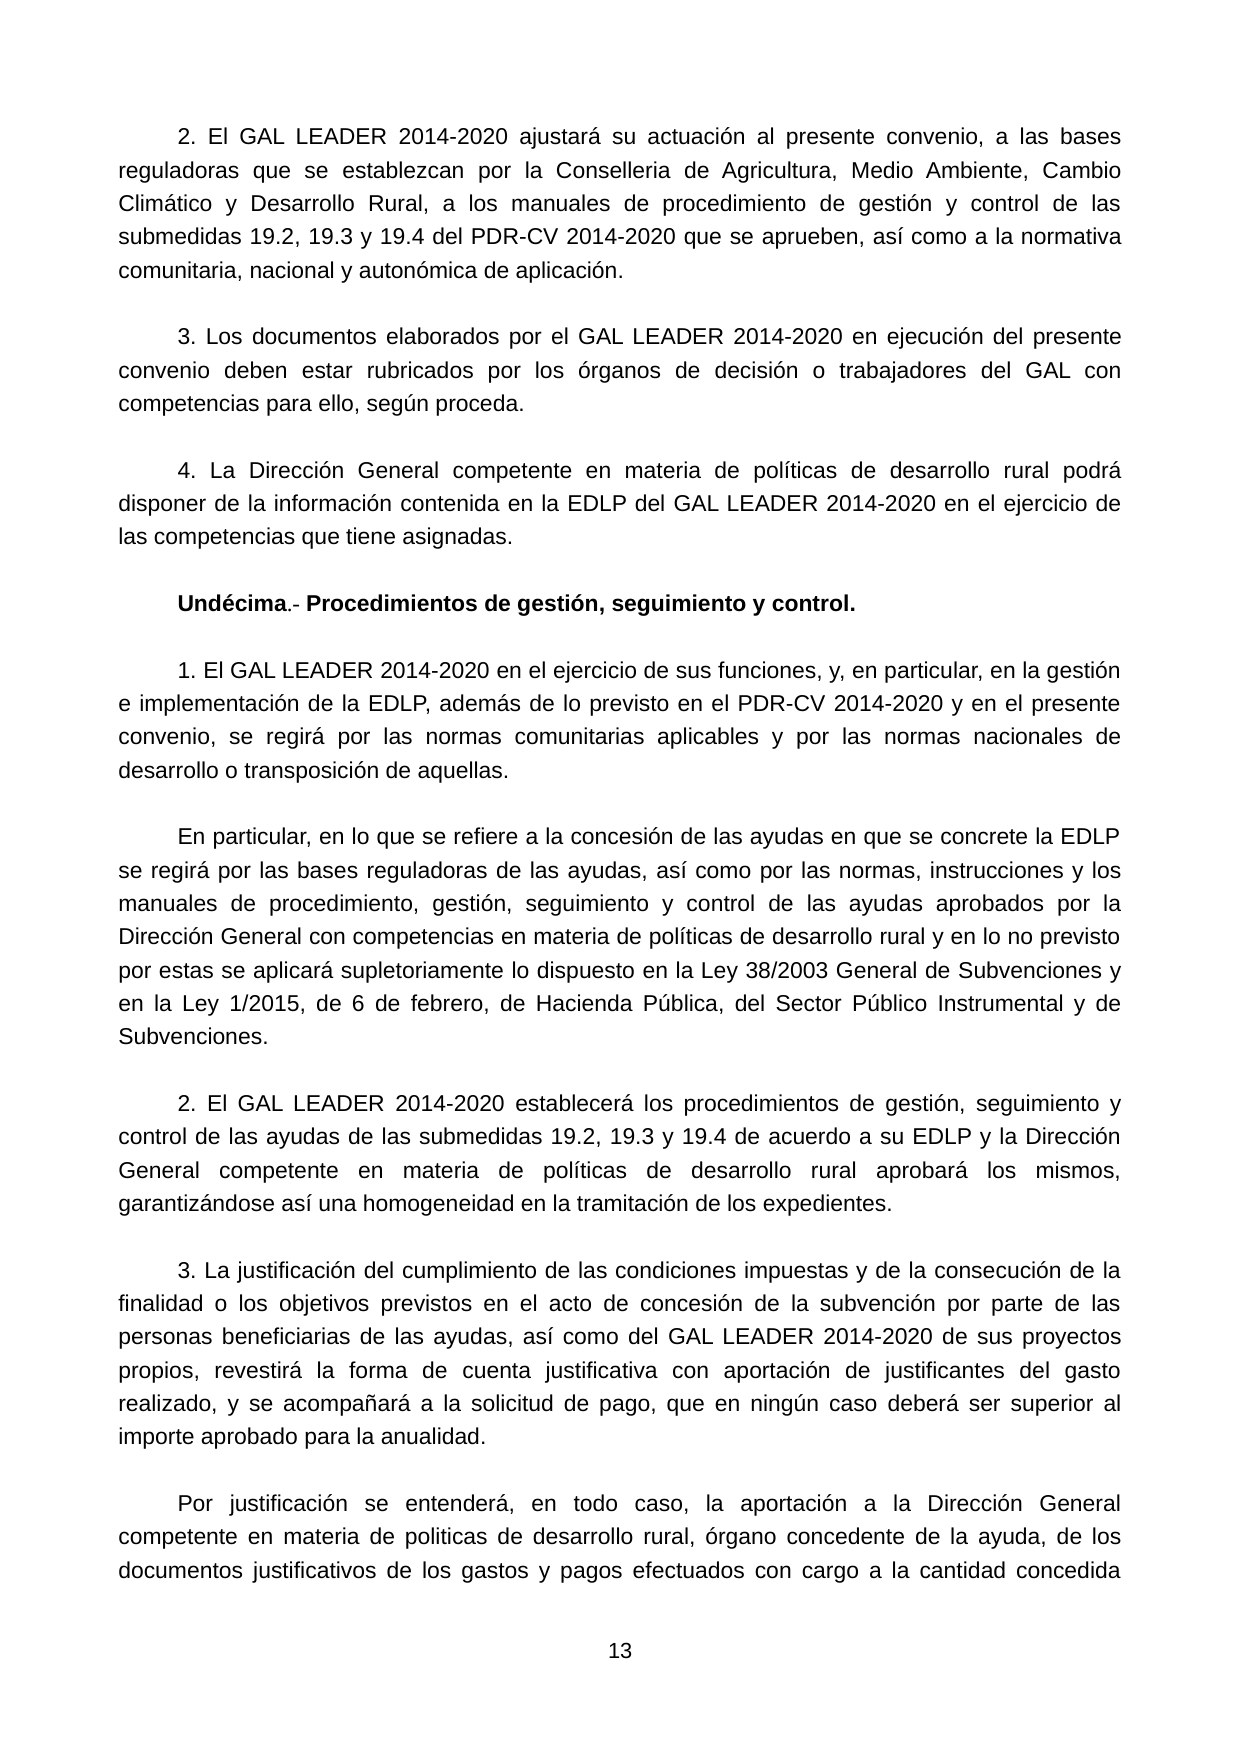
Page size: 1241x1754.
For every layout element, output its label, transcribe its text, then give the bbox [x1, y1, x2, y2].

text En particular, en lo que se refiere a la concesión de las ayudas en que se concrete la EDLP se regirá por las bases reguladoras de las ayudas, así como por las normas, instrucciones y los manuales de procedimiento, gestión, seguimiento y control de las ayudas aprobados por la Dirección General con competencias en materia de políticas de desarrollo rural y en lo no previsto por estas se aplicará supletoriamente lo dispuesto en la Ley 38/2003 General de Subvenciones y en la Ley 1/2015, de 6 de febrero, de Hacienda Pública, del Sector Público Instrumental y de Subvenciones. [118, 818, 1122, 1051]
text 2. El GAL LEADER 2014-2020 ajustará su actuación al presente convenio, a las bases reguladoras que se establezcan por la Conselleria de Agricultura, Medio Ambiente, Cambio Climático y Desarrollo Rural, a los manuales de procedimiento de gestión y control de las submedidas 19.2, 19.3 y 19.4 del PDR-CV 2014-2020 que se aprueben, así como a la normativa comunitaria, nacional y autonómica de aplicación. [118, 118, 1122, 285]
text 2. El GAL LEADER 2014-2020 establecerá los procedimientos de gestión, seguimiento y control de las ayudas de las submedidas 19.2, 19.3 y 19.4 de acuerdo a su EDLP y la Dirección General competente en materia de políticas de desarrollo rural aprobará los mismos, garantizándose así una homogeneidad en la tramitación de los expedientes. [118, 1085, 1122, 1218]
text Undécima.- Procedimientos de gestión, seguimiento y control. [118, 585, 1122, 618]
text 3. La justificación del cumplimiento de las condiciones impuestas y de la consecución de la finalidad o los objetivos previstos en el acto de concesión de la subvención por parte de las personas beneficiarias de las ayudas, así como del GAL LEADER 2014-2020 de sus proyectos propios, revestirá la forma de cuenta justificativa con aportación de justificantes del gasto realizado, y se acompañará a la solicitud de pago, que en ningún caso deberá ser superior al importe aprobado para la anualidad. [118, 1251, 1122, 1451]
text 1. El GAL LEADER 2014-2020 en el ejercicio de sus funciones, y, en particular, en la gestión e implementación de la EDLP, además de lo previsto en el PDR-CV 2014-2020 y en el presente convenio, se regirá por las normas comunitarias aplicables y por las normas nacionales de desarrollo o transposición de aquellas. [118, 651, 1122, 785]
text Por justificación se entenderá, en todo caso, la aportación a la Dirección General competente en materia de politicas de desarrollo rural, órgano concedente de la ayuda, de los documentos justificativos de los gastos y pagos efectuados con cargo a la cantidad concedida [118, 1485, 1122, 1585]
text 4. La Dirección General competente en materia de políticas de desarrollo rural podrá disponer de la información contenida en la EDLP del GAL LEADER 2014-2020 en el ejercicio de las competencias que tiene asignadas. [118, 451, 1122, 551]
text 3. Los documentos elaborados por el GAL LEADER 2014-2020 en ejecución del presente convenio deben estar rubricados por los órganos de decisión o trabajadores del GAL con competencias para ello, según proceda. [118, 318, 1122, 418]
